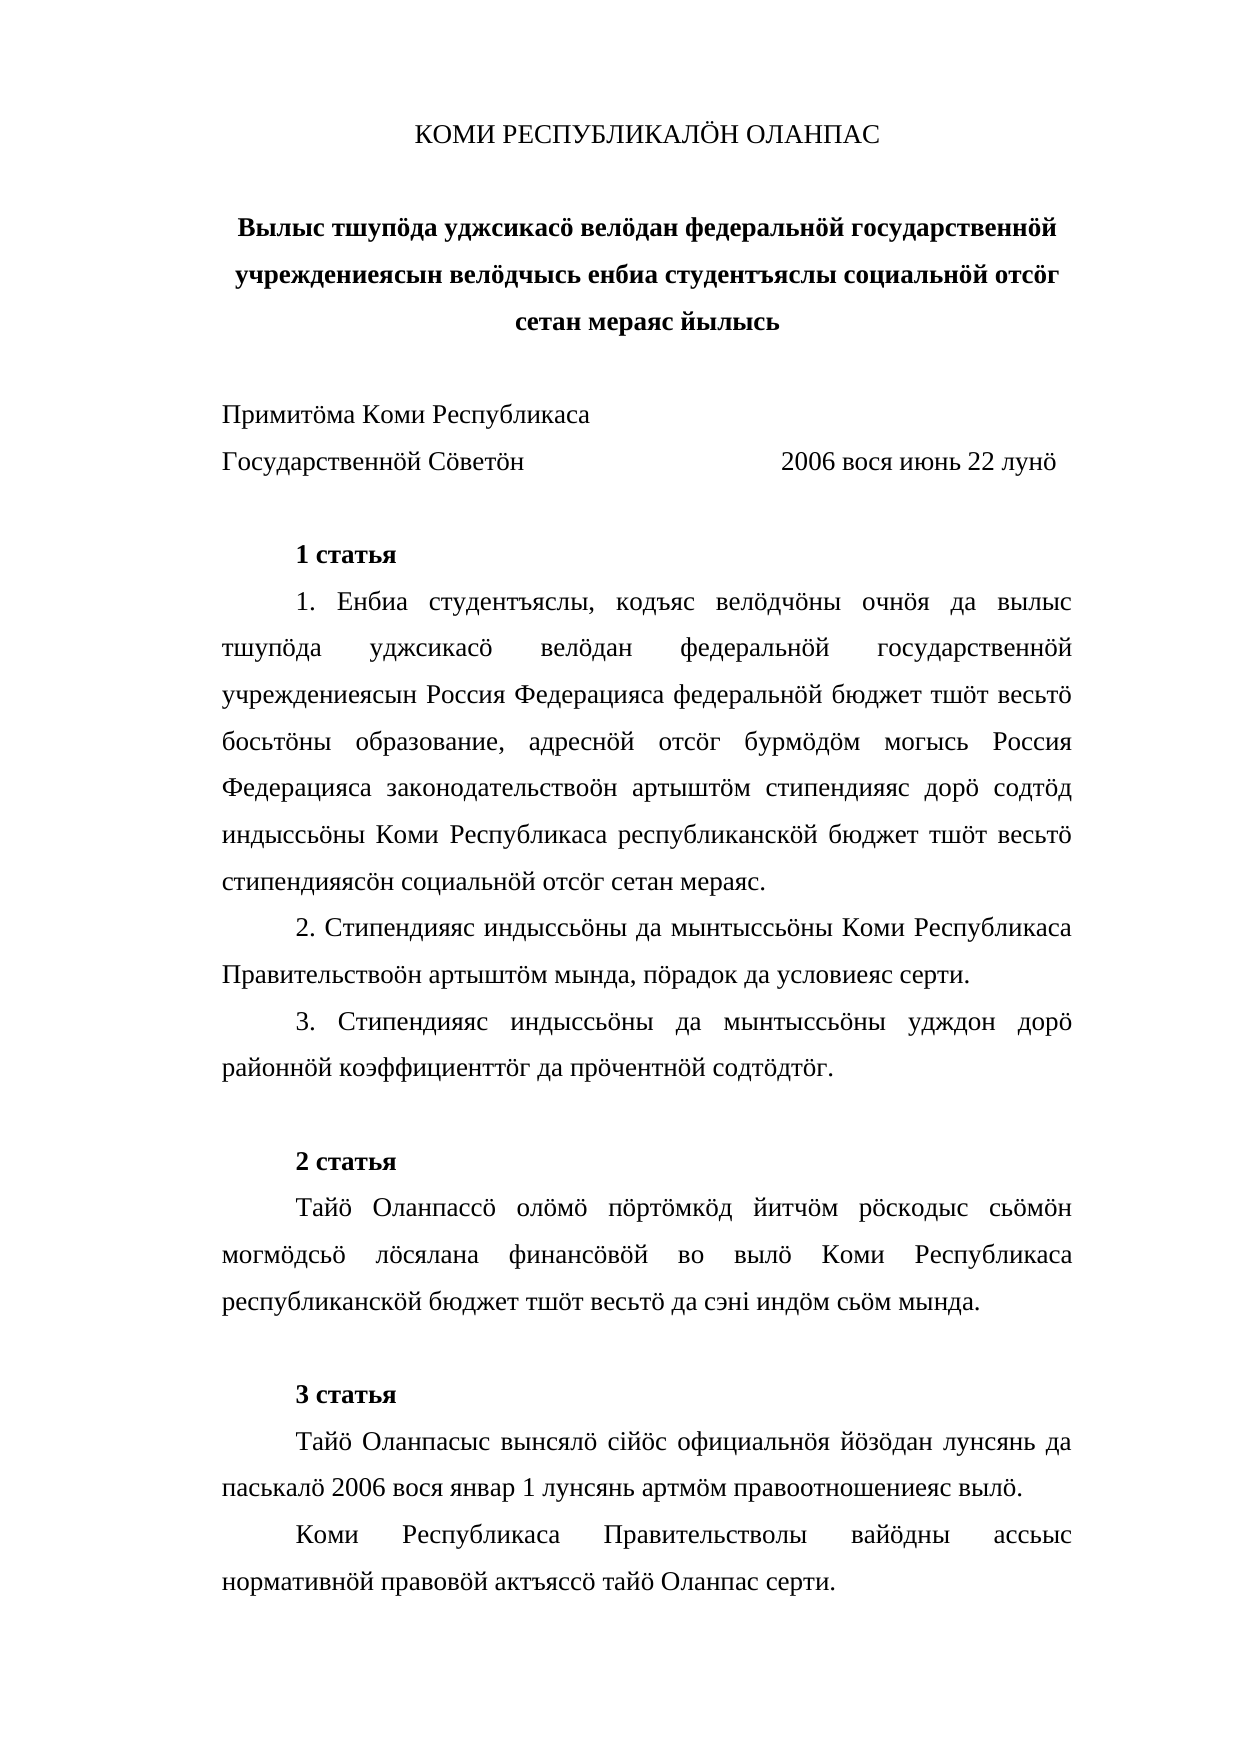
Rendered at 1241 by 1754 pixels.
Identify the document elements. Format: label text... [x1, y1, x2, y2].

text Тайö Оланпасыс вынсялö сiйöс официальнöя йöзöдан лунсянь да паськалö 2006 вося январ 1 лунсянь артмöм правоотношениеяс вылö. [222, 1425, 1073, 1503]
text 3. Стипендияяс индыссьöны да мынтыссьöны удждон дорö районнöй коэффициенттöг да прöчентнöй содтöдтöг. [222, 1005, 1073, 1083]
text Тайö Оланпассö олöмö пöртöмкöд йитчöм рöскодыс сьöмöн могмöдсьö лöсялана финансöвöй во вылö Коми Республикаса республиканскöй бюджет тшöт весьтö да сэнi индöм сьöм мында. [222, 1191, 1073, 1316]
text 3 статья [222, 1378, 1073, 1409]
text 2 статья [222, 1145, 1073, 1176]
text 1. Енбиа студентъяслы, кодъяс велöдчöны очнöя да вылыс тшупöда уджсикасö велöдан федеральнöй государственнöй учреждениеясын Россия Федерацияса федеральнöй бюджет тшöт весьтö босьтöны образование, адреснöй отсöг бурмöдöм могысь Россия Федерацияса законодательствоöн артыштöм стипендияяс дорö содтöд индыссьöны Коми Республикаса республиканскöй бюджет тшöт весьтö стипендияясöн социальнöй отсöг сетан мераяс. [222, 585, 1073, 896]
text 1 статья [222, 538, 1073, 569]
text Примитöма Коми Республикаса [222, 398, 1073, 429]
text Государственнöй Сöветöн 2006 вося июнь 22 лунö [222, 445, 1073, 476]
text КОМИ РЕСПУБЛИКАЛÖН ОЛАНПАС [222, 118, 1073, 149]
text Коми Республикаса Правительстволы вайöдны ассьыс нормативнöй правовöй актъяссö тайö Оланпас серти. [222, 1518, 1073, 1596]
text Вылыс тшупöда уджсикасö велöдан федеральнöй государственнöй учреждениеясын велöдчысь енбиа студентъяслы социальнöй отсöг сетан мераяс йылысь [222, 211, 1073, 336]
text 2. Стипендияяс индыссьöны да мынтыссьöны Коми Республикаса Правительствоöн артыштöм мында, пöрадок да условиеяс серти. [222, 911, 1073, 989]
